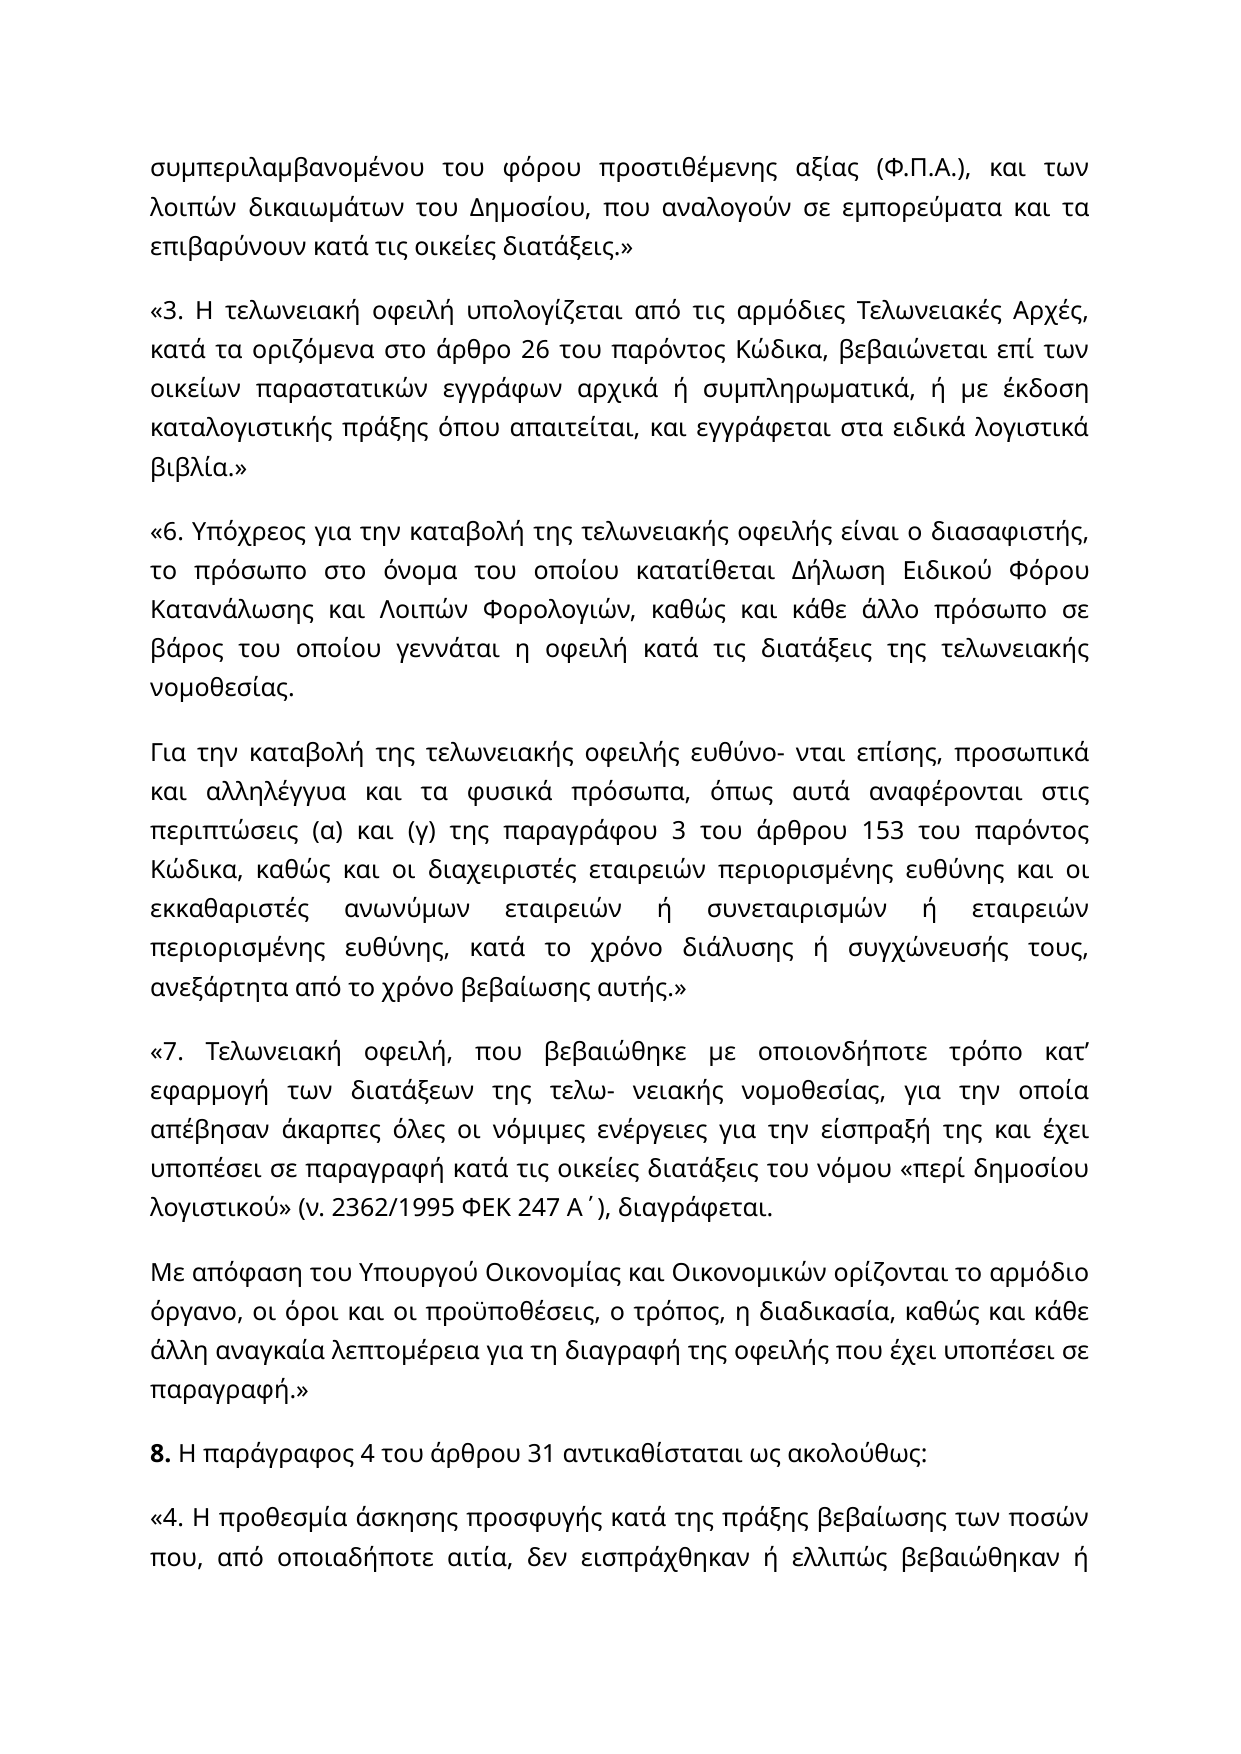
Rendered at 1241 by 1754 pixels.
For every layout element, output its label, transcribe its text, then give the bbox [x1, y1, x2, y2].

text Με απόφαση του Υπουργού Οικονομίας και Οικονομικών ορίζονται το αρμόδιο όργανο, οι όροι και οι προϋποθέσεις, ο τρόπος, η διαδικασία, καθώς και κάθε άλλη αναγκαία λεπτομέρεια για τη διαγραφή της οφειλής που έχει υποπέσει σε παραγραφή.» [150, 1254, 1090, 1406]
text «6. Υπόχρεος για την καταβολή της τελωνειακής οφειλής είναι ο διασαφιστής, το πρόσωπο στο όνομα του οποίου κατατίθεται Δήλωση Ειδικού Φόρου Κατανάλωσης και Λοιπών Φορολογιών, καθώς και κάθε άλλο πρόσωπο σε βάρος του οποίου γεννάται η οφειλή κατά τις διατάξεις της τελωνειακής νομοθεσίας. [150, 513, 1090, 704]
text «7. Τελωνειακή οφειλή, που βεβαιώθηκε με οποιονδήποτε τρόπο κατ’ εφαρμογή των διατάξεων της τελω- νειακής νομοθεσίας, για την οποία απέβησαν άκαρπες όλες οι νόμιμες ενέργειες για την είσπραξή της και έχει υποπέσει σε παραγραφή κατά τις οικείες διατάξεις του νόμου «περί δημοσίου λογιστικού» (ν. 2362/1995 ΦΕΚ 247 Α΄), διαγράφεται. [150, 1033, 1090, 1224]
text Για την καταβολή της τελωνειακής οφειλής ευθύνο- νται επίσης, προσωπικά και αλληλέγγυα και τα φυσικά πρόσωπα, όπως αυτά αναφέρονται στις περιπτώσεις (α) και (γ) της παραγράφου 3 του άρθρου 153 του παρόντος Κώδικα, καθώς και οι διαχειριστές εταιρειών περιορισμένης ευθύνης και οι εκκαθαριστές ανωνύμων εταιρειών ή συνεταιρισμών ή εταιρειών περιορισμένης ευθύνης, κατά το χρόνο διάλυσης ή συγχώνευσής τους, ανεξάρτητα από το χρόνο βεβαίωσης αυτής.» [150, 734, 1090, 1003]
text συμπεριλαμβανομένου του φόρου προστιθέμενης αξίας (Φ.Π.Α.), και των λοιπών δικαιωμάτων του Δημοσίου, που αναλογούν σε εμπορεύματα και τα επιβαρύνουν κατά τις οικείες διατάξεις.» [150, 150, 1090, 262]
text «3. Η τελωνειακή οφειλή υπολογίζεται από τις αρμόδιες Τελωνειακές Αρχές, κατά τα οριζόμενα στο άρθρο 26 του παρόντος Κώδικα, βεβαιώνεται επί των οικείων παραστατικών εγγράφων αρχικά ή συμπληρωματικά, ή με έκδοση καταλογιστικής πράξης όπου απαιτείται, και εγγράφεται στα ειδικά λογιστικά βιβλία.» [150, 292, 1090, 483]
text «4. Η προθεσμία άσκησης προσφυγής κατά της πράξης βεβαίωσης των ποσών που, από οποιαδήποτε αιτία, δεν εισπράχθηκαν ή ελλιπώς βεβαιώθηκαν ή [150, 1500, 1090, 1573]
text 8. Η παράγραφος 4 του άρθρου 31 αντικαθίσταται ως ακολούθως: [150, 1436, 1090, 1470]
